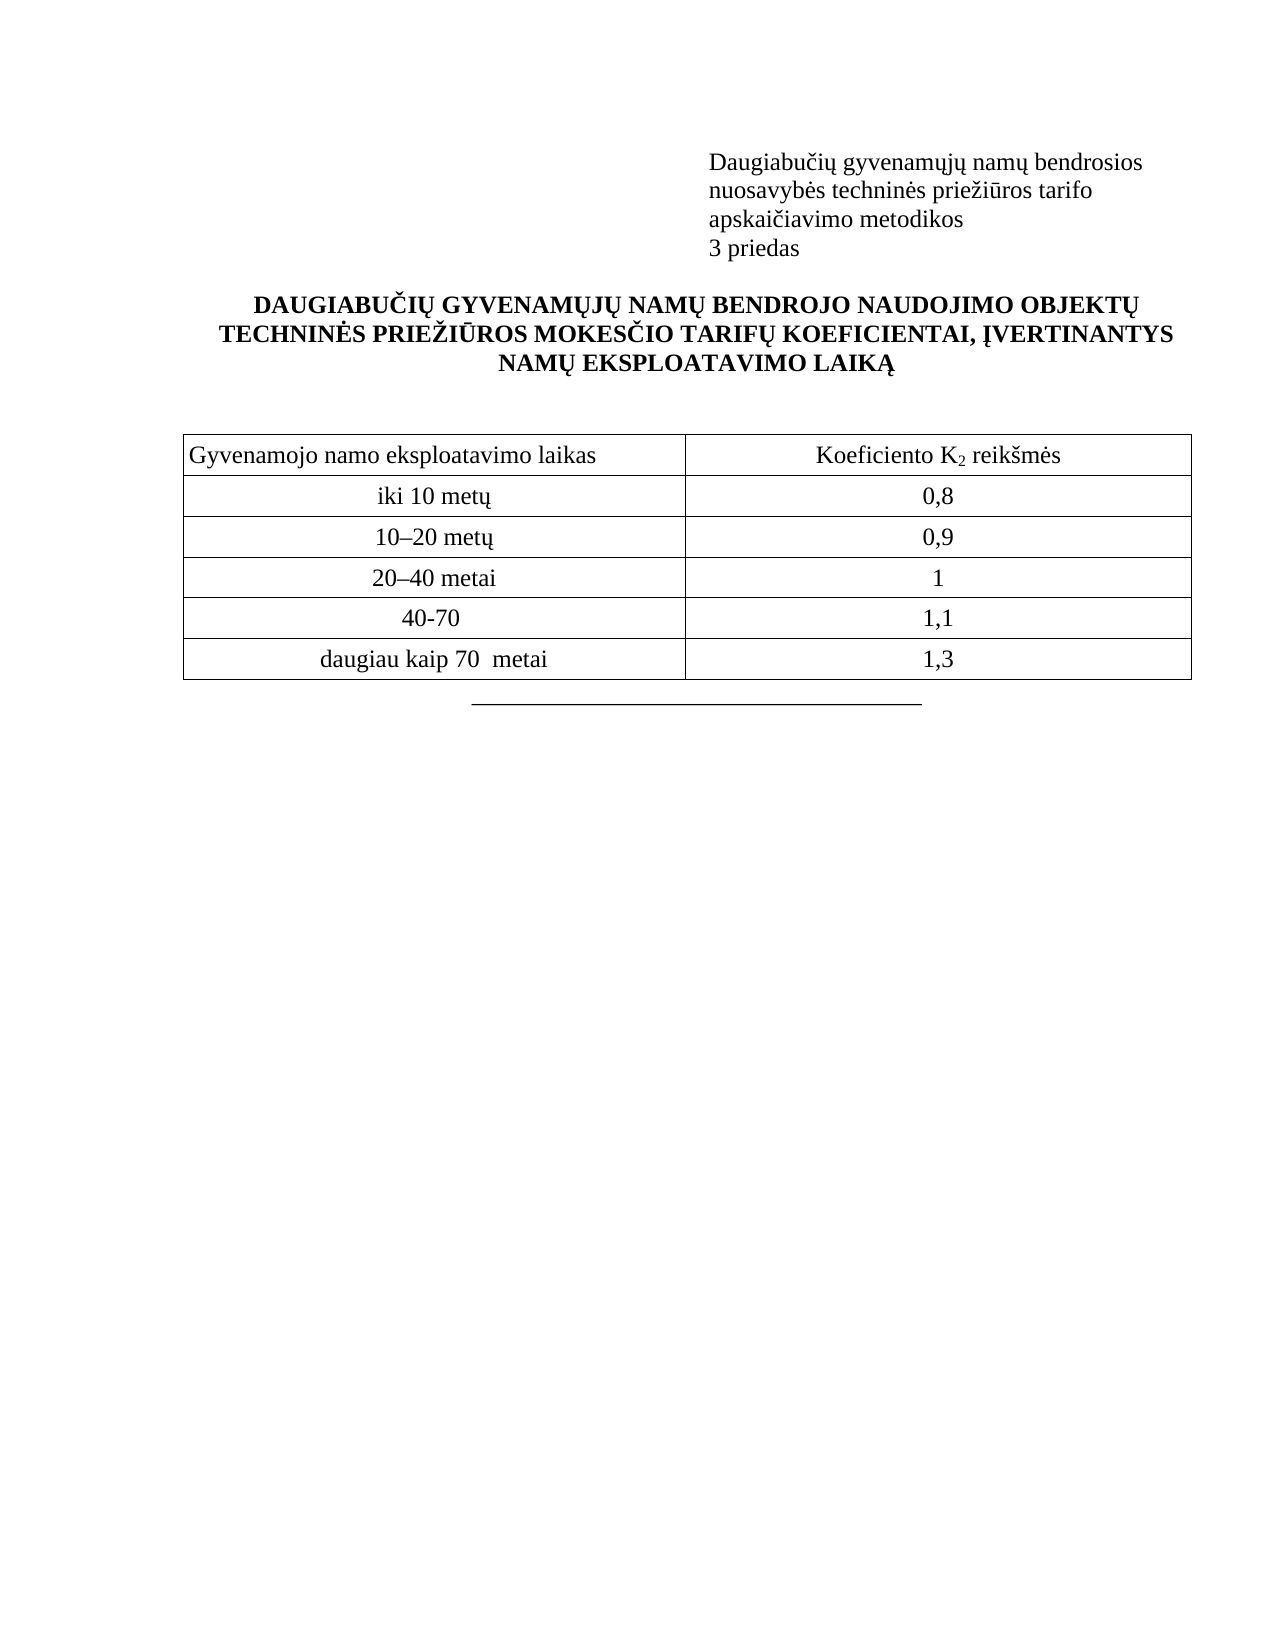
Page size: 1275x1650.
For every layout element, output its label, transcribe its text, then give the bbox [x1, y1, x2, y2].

table_cell 40-70 [184, 598, 685, 638]
text nuosavybės techninės priežiūros tarifo [709, 176, 1216, 204]
text ____________________________________ [177, 679, 1216, 708]
table_cell 1,1 [686, 598, 1191, 638]
text Daugiabučių gyvenamųjų namų bendrosios [709, 147, 1216, 176]
table_cell 0,8 [686, 476, 1191, 516]
table_cell 0,9 [686, 517, 1191, 557]
table_cell 10–20 metų [184, 517, 685, 557]
table_cell 20–40 metai [184, 558, 685, 597]
table_header Koeficiento K2 reikšmės [686, 435, 1191, 475]
table_header Gyvenamojo namo eksploatavimo laikas [184, 435, 685, 475]
table_cell 1,3 [686, 639, 1191, 679]
table_cell iki 10 metų [184, 476, 685, 516]
table_cell daugiau kaip 70 metai [184, 639, 685, 679]
text DAUGIABUČIŲ GYVENAMŲJŲ NAMŲ BENDROJO NAUDOJIMO OBJEKTŲ TECHNINĖS PRIEŽIŪROS MOKESČIO TARIFŲ KOEFICIENTAI, ĮVERTINANTYS NAMŲ EKSPLOATAVIMO LAIKĄ [177, 291, 1216, 377]
text 3 priedas [709, 233, 1216, 262]
text apskaičiavimo metodikos [709, 204, 1216, 233]
table_cell 1 [686, 558, 1191, 597]
